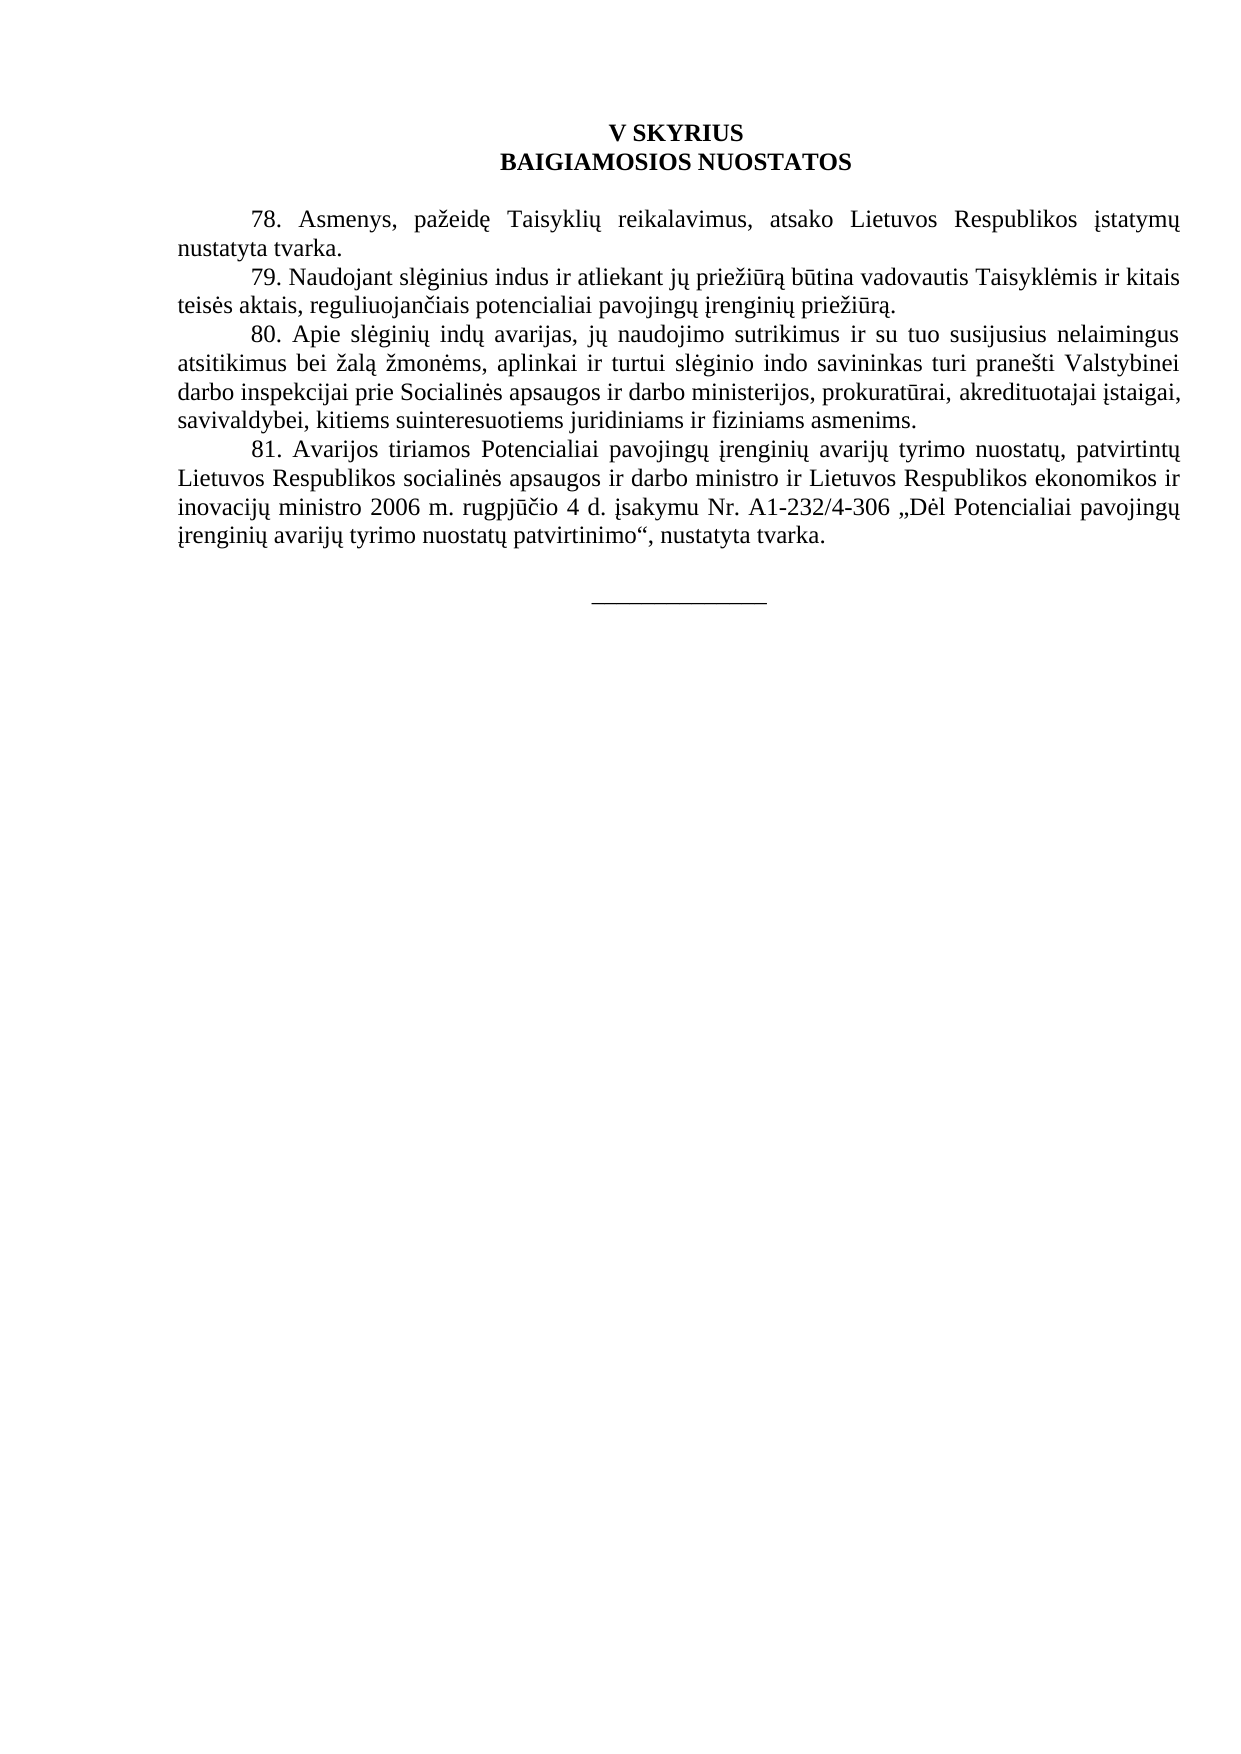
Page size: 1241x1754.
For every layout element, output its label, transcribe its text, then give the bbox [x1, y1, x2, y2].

text BAIGIAMOSIOS NUOSTATOS [177, 147, 1181, 176]
text 78. Asmenys, pažeidę Taisyklių reikalavimus, atsako Lietuvos Respublikos įstatymų nustatyta tvarka. [177, 204, 1181, 262]
text 80. Apie slėginių indų avarijas, jų naudojimo sutrikimus ir su tuo susijusius nelaimingus atsitikimus bei žalą žmonėms, aplinkai ir turtui slėginio indo savininkas turi pranešti Valstybinei darbo inspekcijai prie Socialinės apsaugos ir darbo ministerijos, prokuratūrai, akredituotajai įstaigai, savivaldybei, kitiems suinteresuotiems juridiniams ir fiziniams asmenims. [177, 319, 1181, 434]
text ______________ [177, 578, 1181, 607]
text V SKYRIUS [177, 118, 1181, 147]
text 79. Naudojant slėginius indus ir atliekant jų priežiūrą būtina vadovautis Taisyklėmis ir kitais teisės aktais, reguliuojančiais potencialiai pavojingų įrenginių priežiūrą. [177, 262, 1181, 319]
text 81. Avarijos tiriamos Potencialiai pavojingų įrenginių avarijų tyrimo nuostatų, patvirtintų Lietuvos Respublikos socialinės apsaugos ir darbo ministro ir Lietuvos Respublikos ekonomikos ir inovacijų ministro 2006 m. rugpjūčio 4 d. įsakymu Nr. A1-232/4-306 „Dėl Potencialiai pavojingų įrenginių avarijų tyrimo nuostatų patvirtinimo“, nustatyta tvarka. [177, 434, 1181, 549]
